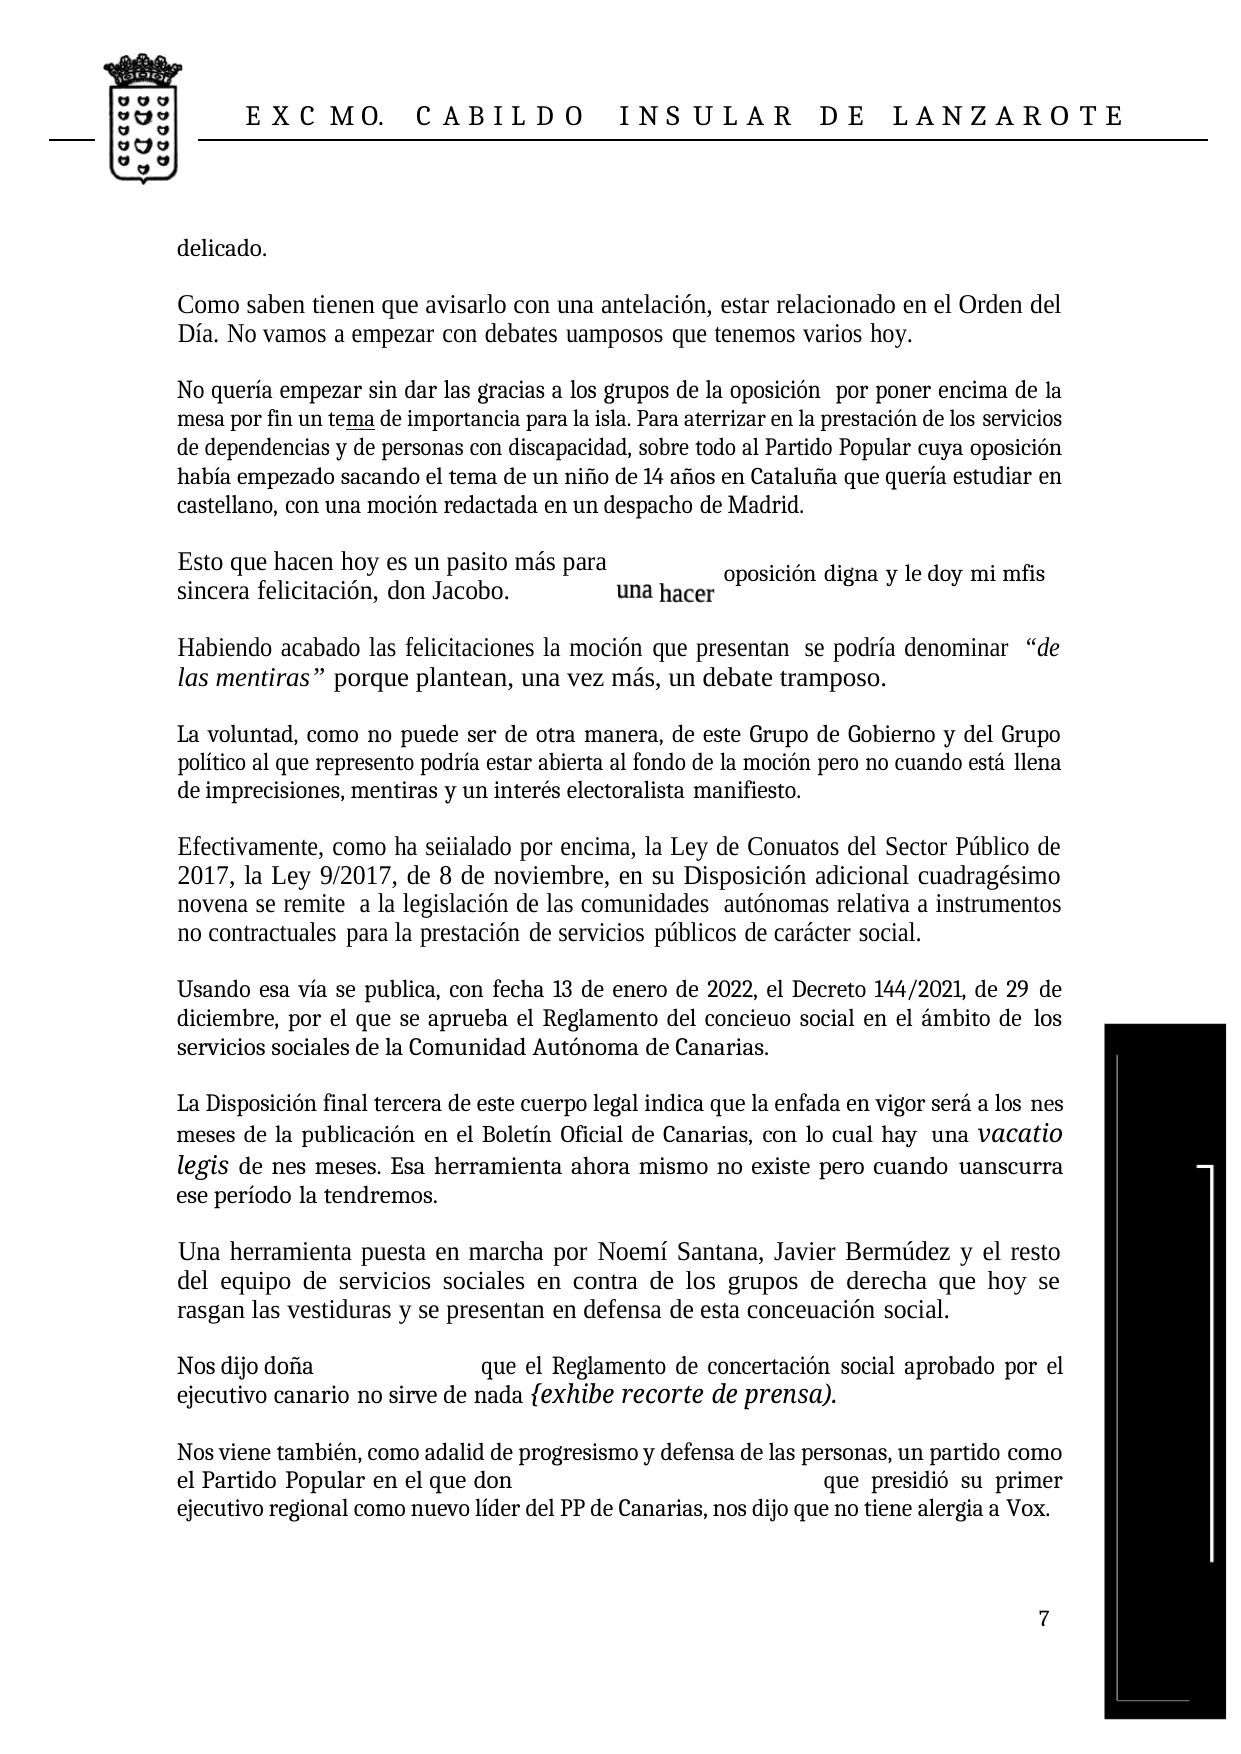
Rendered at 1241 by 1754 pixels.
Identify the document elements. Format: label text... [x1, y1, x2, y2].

text Nos dijo doña que el Reglamento de concertación social aprobado por el ejecutivo canario no sirve de nada {exhibe recorte de prensa). [177, 1354, 1063, 1411]
text La voluntad, como no puede ser de otra manera, de este Grupo de Gobierno y del Grupo político al que represento podría estar abierta al fondo de la moción pero no cuando está llena de imprecisiones, mentiras y un interés electoralista manifiesto. [177, 720, 1062, 805]
text Una herramienta puesta en marcha por Noemí Santana, Javier Bermúdez y el resto del equipo de servicios sociales en contra de los grupos de derecha que hoy se rasgan las vestiduras y se presentan en defensa de esta conceuación social. [177, 1237, 1061, 1324]
subtitle Como saben tienen que avisarlo con una antelación, estar relacionado en el Orden del Día. No vamos a empezar con debates uamposos que tenemos varios hoy. [177, 290, 1076, 348]
text La Disposición final tercera de este cuerpo legal indica que la enfada en vigor será a los nes meses de la publicación en el Boletín Oficial de Canarias, con lo cual hay una vacatio legis de nes meses. Esa herramienta ahora mismo no existe pero cuando uanscurra ese período la tendremos. [176, 1090, 1063, 1209]
subtitle Esto que hacen hoy es un pasito más para sincera felicitación, don Jacobo. [177, 548, 608, 606]
subtitle Habiendo acabado las felicitaciones la moción que presentan se podría denominar “de las mentiras” porque plantean, una vez más, un debate tramposo. [177, 634, 1060, 692]
picture [659, 583, 715, 603]
text No quería empezar sin dar las gracias a los grupos de la oposición por poner encima de la mesa por fin un tema de importancia para la isla. Para aterrizar en la prestación de los servicios de dependencias y de personas con discapacidad, sobre todo al Partido Popular cuya oposición había empezado sacando el tema de un niño de 14 años en Cataluña que quería estudiar en castellano, con una moción redactada en un despacho de Madrid. [177, 376, 1062, 520]
text oposición digna y le doy mi mfis [723, 560, 1240, 587]
text Nos viene también, como adalid de progresismo y defensa de las personas, un partido como el Partido Popular en el que don que presidió su primer ejecutivo regional como nuevo líder del PP de Canarias, nos dijo que no tiene alergia a Vox. [177, 1438, 1062, 1523]
text delicado. [177, 234, 1240, 263]
picture [616, 584, 653, 599]
subtitle Efectivamente, como ha seiialado por encima, la Ley de Conuatos del Sector Público de 2017, la Ley 9/2017, de 8 de noviembre, en su Disposición adicional cuadragésimo novena se remite a la legislación de las comunidades autónomas relativa a instrumentos no contractuales para la prestación de servicios públicos de carácter social. [177, 832, 1062, 947]
picture [1104, 1023, 1227, 1720]
picture [102, 53, 183, 185]
text Usando esa vía se publica, con fecha 13 de enero de 2022, el Decreto 144/2021, de 29 de diciembre, por el que se aprueba el Reglamento del concieuo social en el ámbito de los servicios sociales de la Comunidad Autónoma de Canarias. [177, 975, 1062, 1061]
